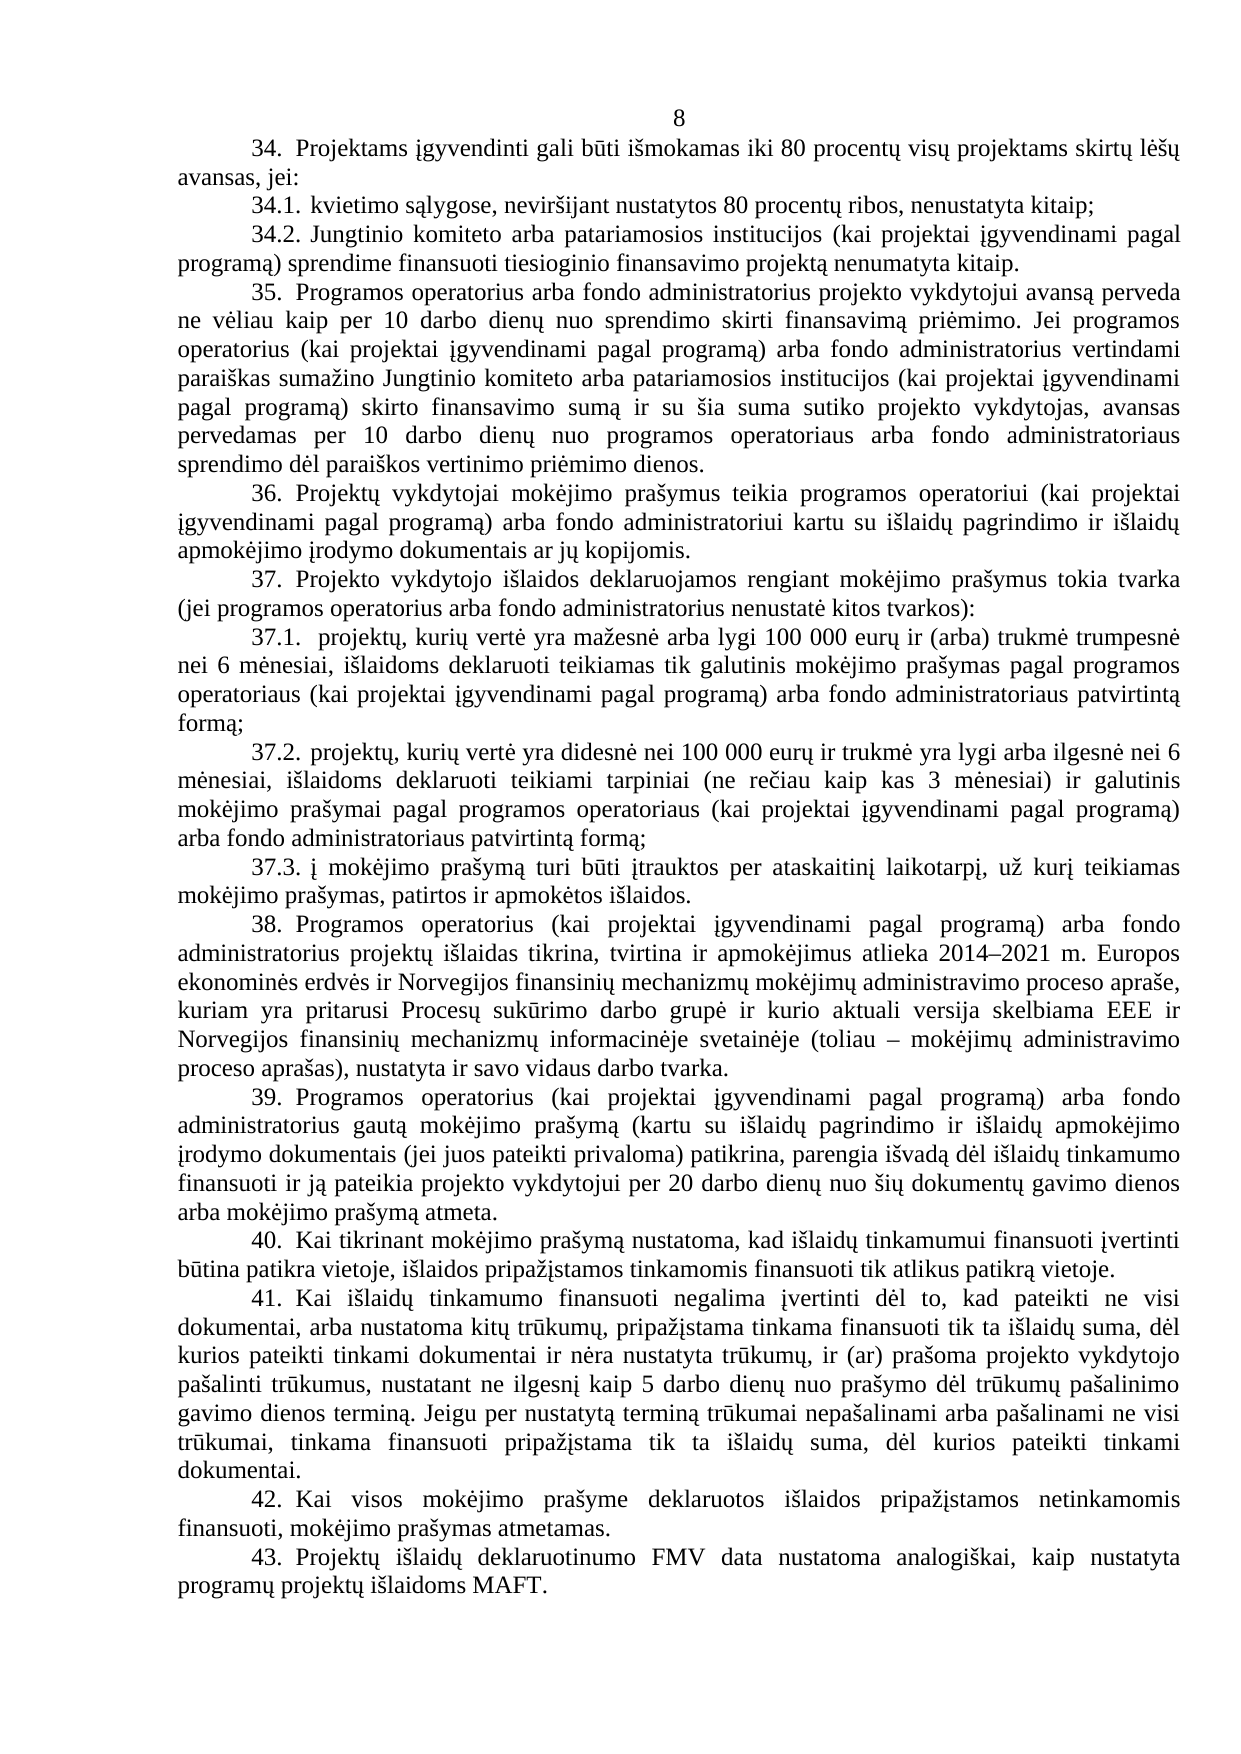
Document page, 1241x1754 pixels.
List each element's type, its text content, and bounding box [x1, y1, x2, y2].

text 34.1. kvietimo sąlygose, neviršijant nustatytos 80 procentų ribos, nenustatyta kitaip; [177, 190, 1181, 219]
text 38. Programos operatorius (kai projektai įgyvendinami pagal programą) arba fondo administratorius projektų išlaidas tikrina, tvirtina ir apmokėjimus atlieka 2014–2021 m. Europos ekonominės erdvės ir Norvegijos finansinių mechanizmų mokėjimų administravimo proceso apraše, kuriam yra pritarusi Procesų sukūrimo darbo grupė ir kurio aktuali versija skelbiama EEE ir Norvegijos finansinių mechanizmų informacinėje svetainėje (toliau – mokėjimų administravimo proceso aprašas), nustatyta ir savo vidaus darbo tvarka. [177, 909, 1181, 1082]
text 37.2. projektų, kurių vertė yra didesnė nei 100 000 eurų ir trukmė yra lygi arba ilgesnė nei 6 mėnesiai, išlaidoms deklaruoti teikiami tarpiniai (ne rečiau kaip kas 3 mėnesiai) ir galutinis mokėjimo prašymai pagal programos operatoriaus (kai projektai įgyvendinami pagal programą) arba fondo administratoriaus patvirtintą formą; [177, 737, 1181, 852]
text 34.2. Jungtinio komiteto arba patariamosios institucijos (kai projektai įgyvendinami pagal programą) sprendime finansuoti tiesioginio finansavimo projektą nenumatyta kitaip. [177, 219, 1181, 277]
text 40. Kai tikrinant mokėjimo prašymą nustatoma, kad išlaidų tinkamumui finansuoti įvertinti būtina patikra vietoje, išlaidos pripažįstamos tinkamomis finansuoti tik atlikus patikrą vietoje. [177, 1225, 1181, 1283]
text 37. Projekto vykdytojo išlaidos deklaruojamos rengiant mokėjimo prašymus tokia tvarka (jei programos operatorius arba fondo administratorius nenustatė kitos tvarkos): [177, 564, 1181, 622]
text 36. Projektų vykdytojai mokėjimo prašymus teikia programos operatoriui (kai projektai įgyvendinami pagal programą) arba fondo administratoriui kartu su išlaidų pagrindimo ir išlaidų apmokėjimo įrodymo dokumentais ar jų kopijomis. [177, 478, 1181, 564]
text 37.1. projektų, kurių vertė yra mažesnė arba lygi 100 000 eurų ir (arba) trukmė trumpesnė nei 6 mėnesiai, išlaidoms deklaruoti teikiamas tik galutinis mokėjimo prašymas pagal programos operatoriaus (kai projektai įgyvendinami pagal programą) arba fondo administratoriaus patvirtintą formą; [177, 622, 1181, 737]
text 42. Kai visos mokėjimo prašyme deklaruotos išlaidos pripažįstamos netinkamomis finansuoti, mokėjimo prašymas atmetamas. [177, 1484, 1181, 1542]
text 43. Projektų išlaidų deklaruotinumo FMV data nustatoma analogiškai, kaip nustatyta programų projektų išlaidoms MAFT. [177, 1542, 1181, 1599]
text 39. Programos operatorius (kai projektai įgyvendinami pagal programą) arba fondo administratorius gautą mokėjimo prašymą (kartu su išlaidų pagrindimo ir išlaidų apmokėjimo įrodymo dokumentais (jei juos pateikti privaloma) patikrina, parengia išvadą dėl išlaidų tinkamumo finansuoti ir ją pateikia projekto vykdytojui per 20 darbo dienų nuo šių dokumentų gavimo dienos arba mokėjimo prašymą atmeta. [177, 1082, 1181, 1225]
text 34. Projektams įgyvendinti gali būti išmokamas iki 80 procentų visų projektams skirtų lėšų avansas, jei: [177, 133, 1181, 190]
text 35. Programos operatorius arba fondo administratorius projekto vykdytojui avansą perveda ne vėliau kaip per 10 darbo dienų nuo sprendimo skirti finansavimą priėmimo. Jei programos operatorius (kai projektai įgyvendinami pagal programą) arba fondo administratorius vertindami paraiškas sumažino Jungtinio komiteto arba patariamosios institucijos (kai projektai įgyvendinami pagal programą) skirto finansavimo sumą ir su šia suma sutiko projekto vykdytojas, avansas pervedamas per 10 darbo dienų nuo programos operatoriaus arba fondo administratoriaus sprendimo dėl paraiškos vertinimo priėmimo dienos. [177, 277, 1181, 478]
text 41. Kai išlaidų tinkamumo finansuoti negalima įvertinti dėl to, kad pateikti ne visi dokumentai, arba nustatoma kitų trūkumų, pripažįstama tinkama finansuoti tik ta išlaidų suma, dėl kurios pateikti tinkami dokumentai ir nėra nustatyta trūkumų, ir (ar) prašoma projekto vykdytojo pašalinti trūkumus, nustatant ne ilgesnį kaip 5 darbo dienų nuo prašymo dėl trūkumų pašalinimo gavimo dienos terminą. Jeigu per nustatytą terminą trūkumai nepašalinami arba pašalinami ne visi trūkumai, tinkama finansuoti pripažįstama tik ta išlaidų suma, dėl kurios pateikti tinkami dokumentai. [177, 1283, 1181, 1484]
text 37.3. į mokėjimo prašymą turi būti įtrauktos per ataskaitinį laikotarpį, už kurį teikiamas mokėjimo prašymas, patirtos ir apmokėtos išlaidos. [177, 852, 1181, 909]
